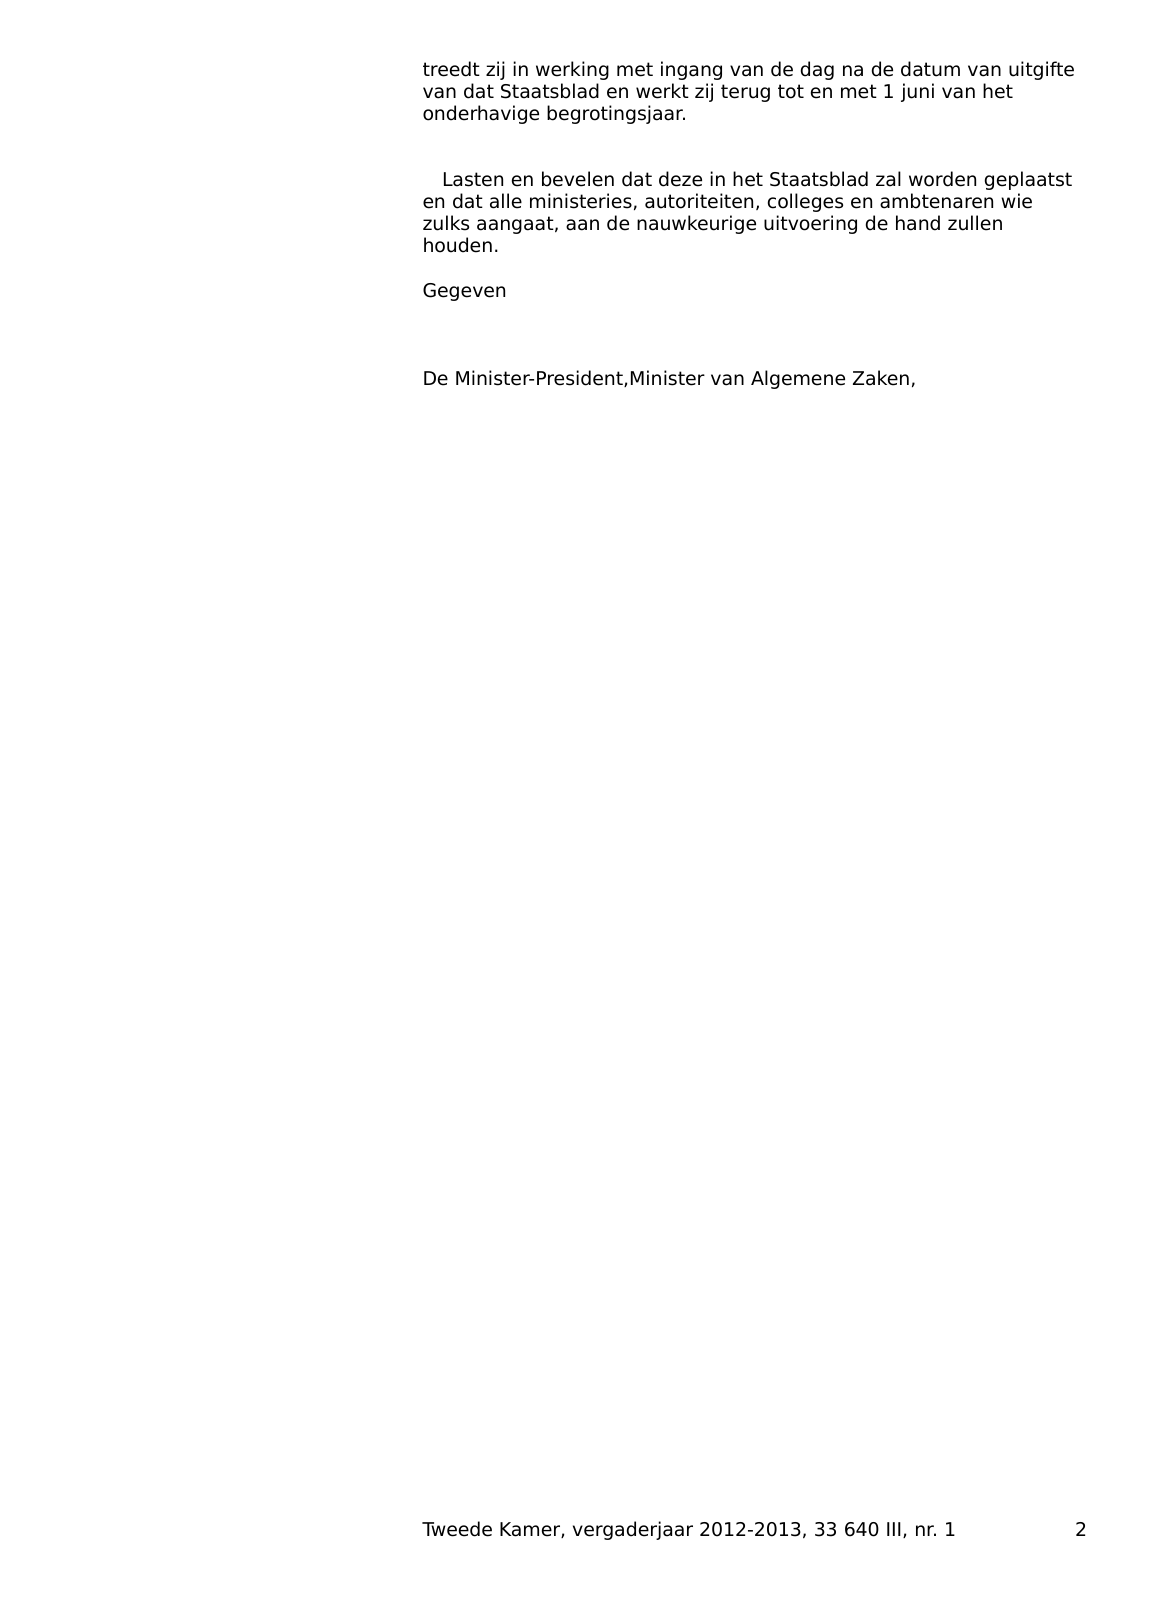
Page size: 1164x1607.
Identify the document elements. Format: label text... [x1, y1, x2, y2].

text treedt zij in werking met ingang van de dag na de datum van uitgifte van dat Staatsblad en werkt zij terug tot en met 1 juni van het onderhavige begrotingsjaar. [422, 59, 1087, 125]
text De Minister-President,Minister van Algemene Zaken, [422, 368, 1087, 390]
text Lasten en bevelen dat deze in het Staatsblad zal worden geplaatst en dat alle ministeries, autoriteiten, colleges en ambtenaren wie zulks aangaat, aan de nauwkeurige uitvoering de hand zullen houden. [422, 169, 1087, 257]
text Gegeven [422, 279, 1087, 301]
